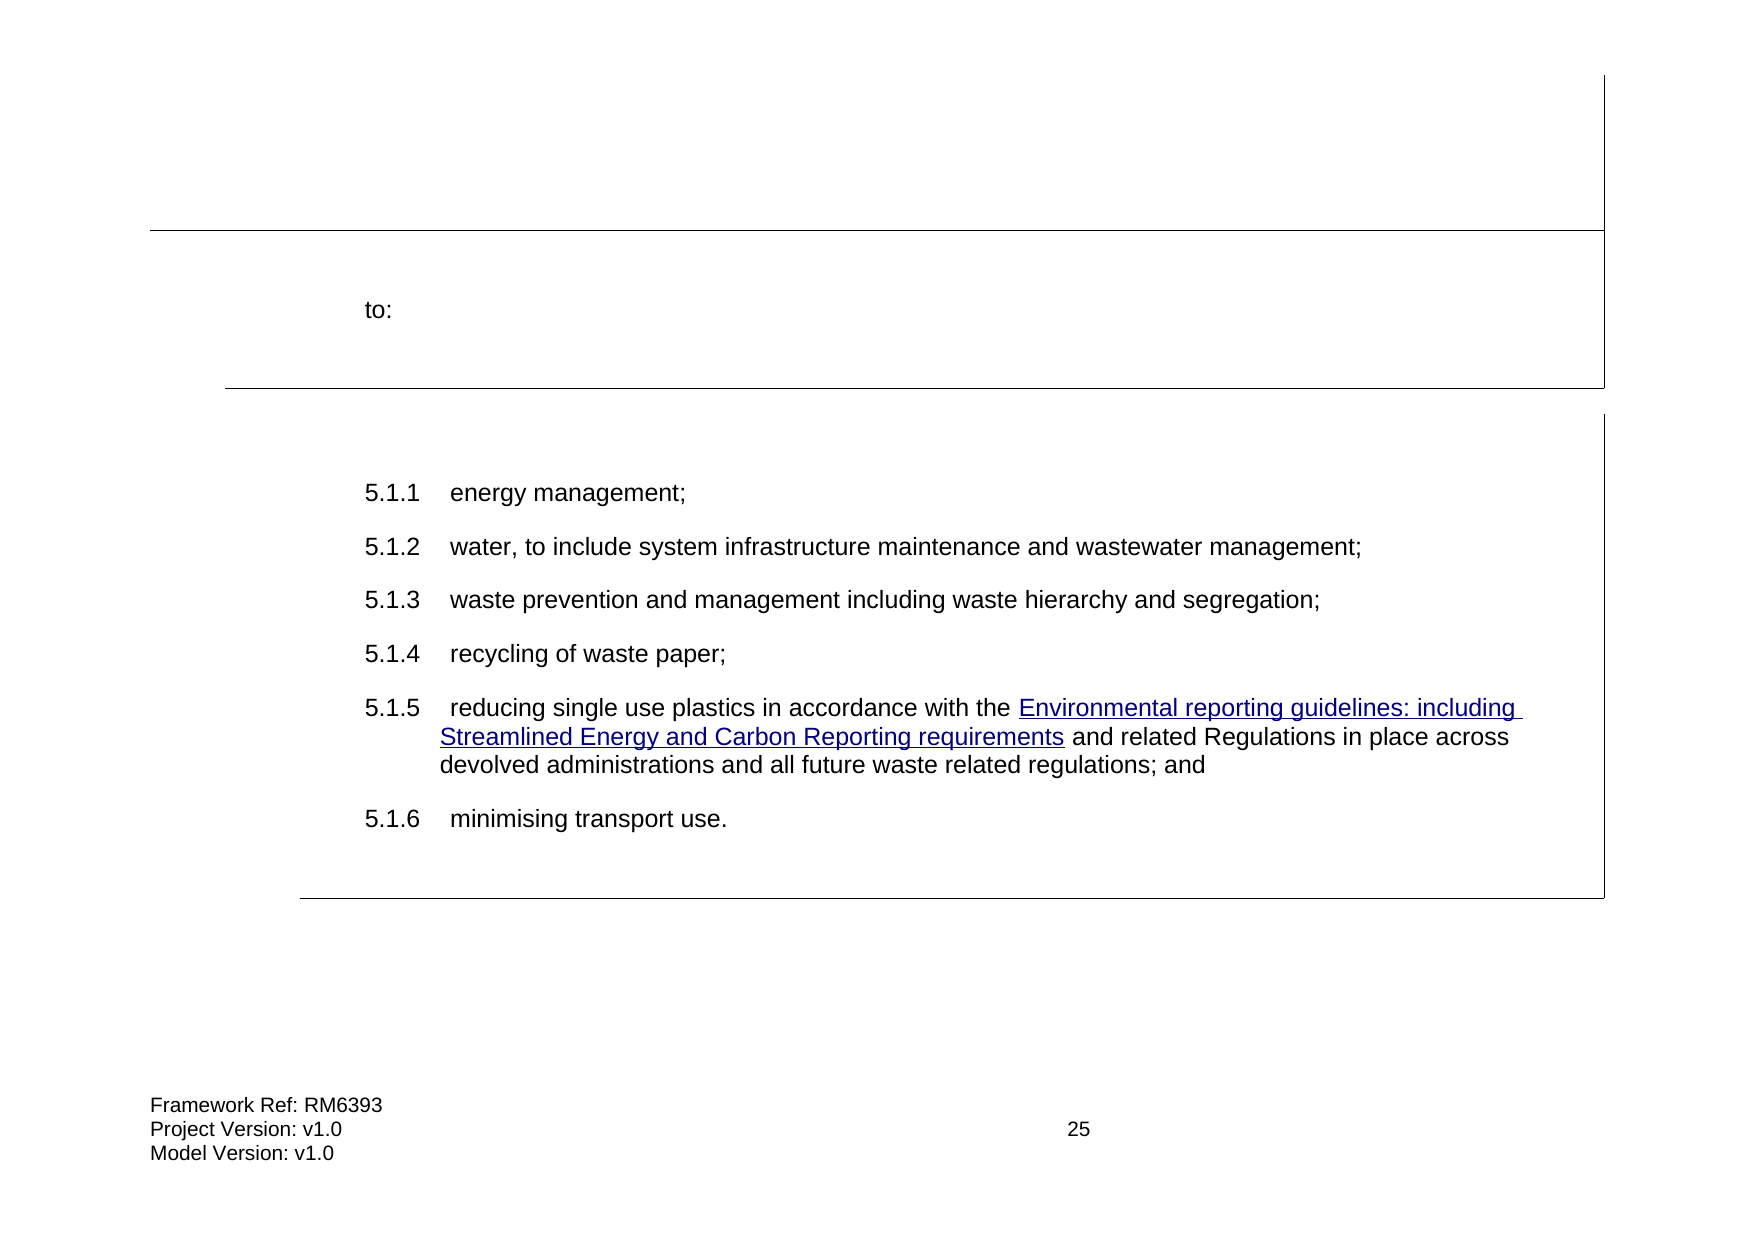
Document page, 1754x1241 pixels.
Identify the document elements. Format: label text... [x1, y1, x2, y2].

list minimising transport use. [300, 740, 1604, 898]
list waste prevention and management including waste hierarchy and segregation; [300, 521, 1604, 575]
list energy management; [300, 413, 1604, 467]
list recycling of waste paper; [300, 575, 1604, 628]
list Suppliers shall provide the Buyer with a sustainability management plan covering the Suppliers approach to: [225, 231, 1604, 388]
list water, to include system infrastructure maintenance and wastewater management; [300, 467, 1604, 521]
list reducing single use plastics in accordance with the Environmental reporting guidelines: including Streamlined Energy and Carbon Reporting requirements and related Regulations in place across devolved administrations and all future waste related regulations; and [300, 628, 1604, 740]
